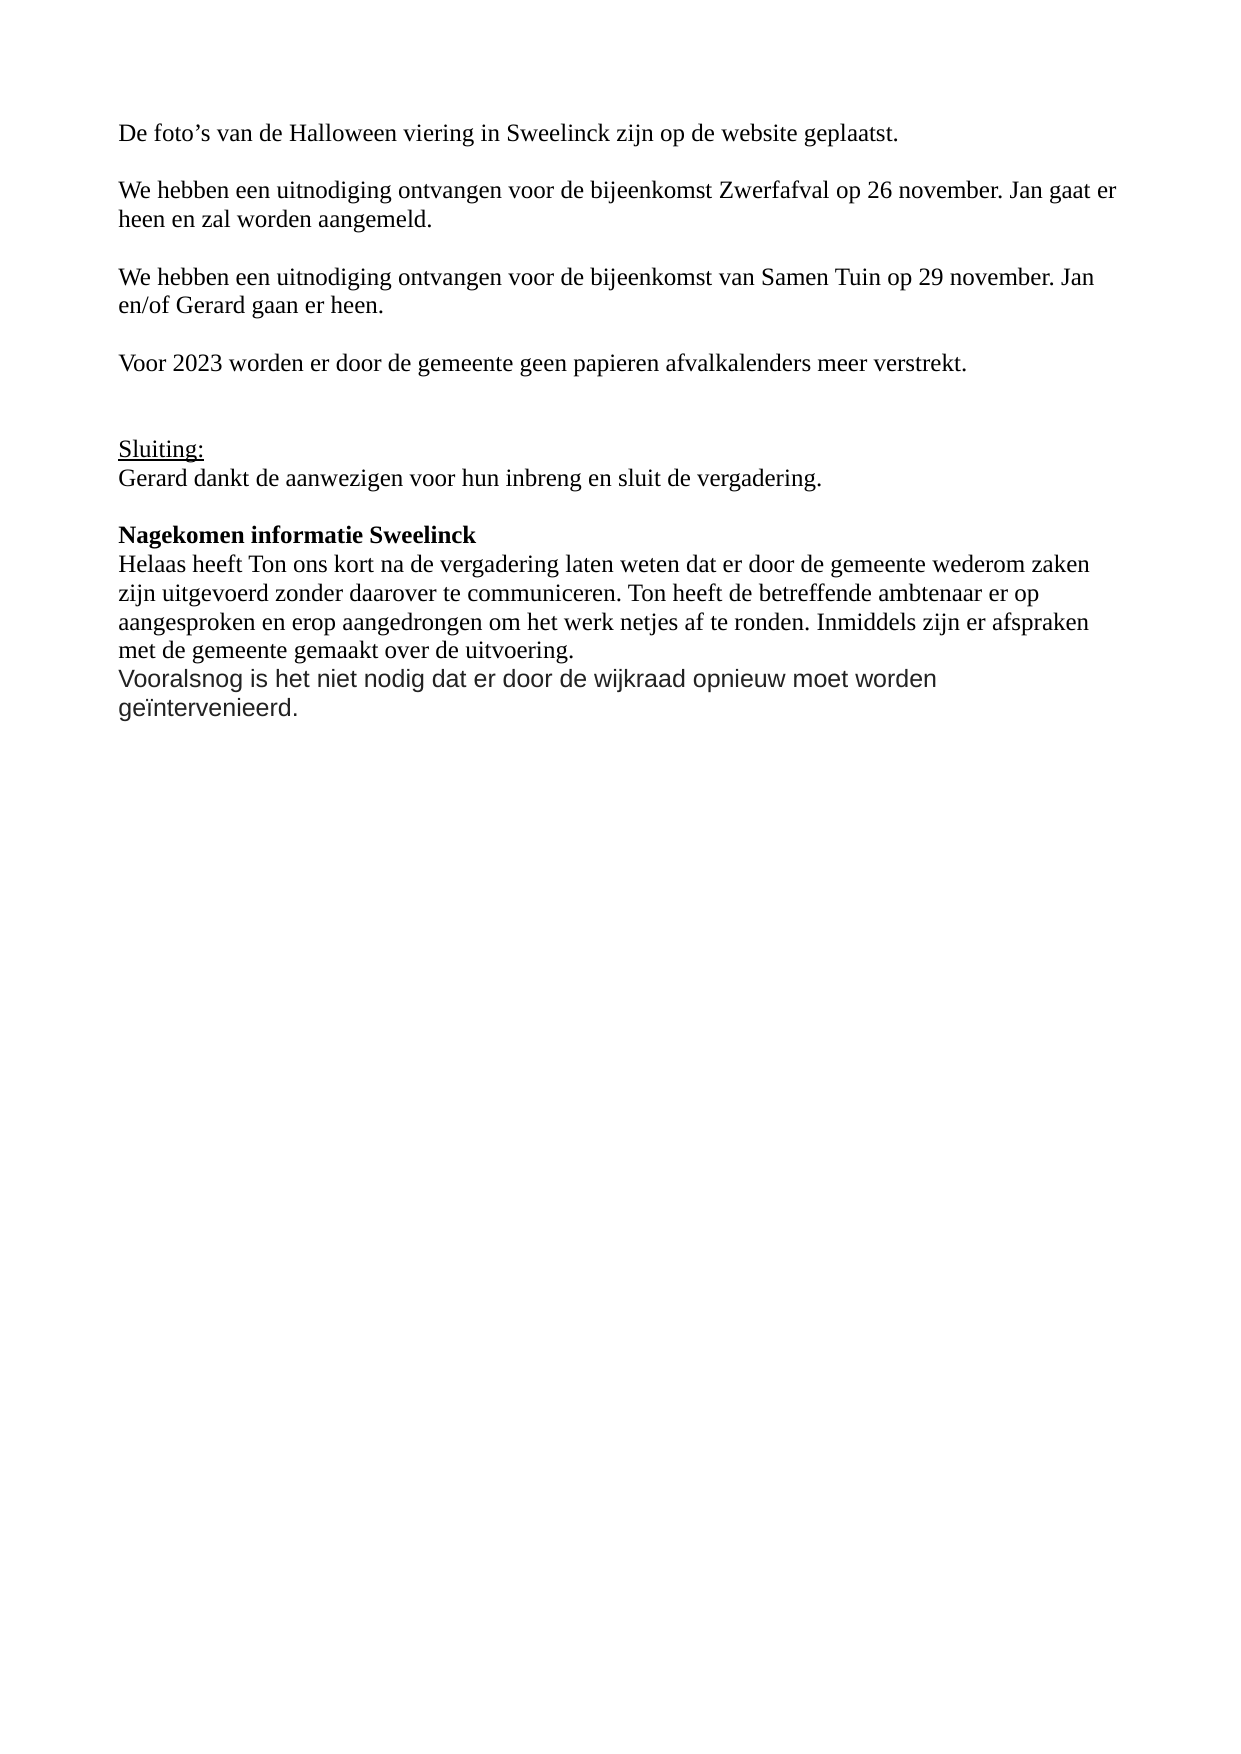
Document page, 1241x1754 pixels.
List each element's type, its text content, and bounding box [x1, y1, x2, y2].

text Nagekomen informatie Sweelinck [118, 521, 1122, 549]
text Gerard dankt de aanwezigen voor hun inbreng en sluit de vergadering. [118, 463, 1122, 492]
text We hebben een uitnodiging ontvangen voor de bijeenkomst van Samen Tuin op 29 november. Jan en/of Gerard gaan er heen. [118, 262, 1122, 319]
text De foto’s van de Halloween viering in Sweelinck zijn op de website geplaatst. [118, 118, 1122, 147]
text Voor 2023 worden er door de gemeente geen papieren afvalkalenders meer verstrekt. [118, 348, 1122, 377]
text Helaas heeft Ton ons kort na de vergadering laten weten dat er door de gemeente wederom zaken zijn uitgevoerd zonder daarover te communiceren. Ton heeft de betreffende ambtenaar er op aangesproken en erop aangedrongen om het werk netjes af te ronden. Inmiddels zijn er afspraken met de gemeente gemaakt over de uitvoering. [118, 549, 1122, 664]
text Vooralsnog is het niet nodig dat er door de wijkraad opnieuw moet worden geïntervenieerd. [118, 664, 1122, 722]
text Sluiting: [118, 434, 1122, 463]
text We hebben een uitnodiging ontvangen voor de bijeenkomst Zwerfafval op 26 november. Jan gaat er heen en zal worden aangemeld. [118, 176, 1122, 233]
